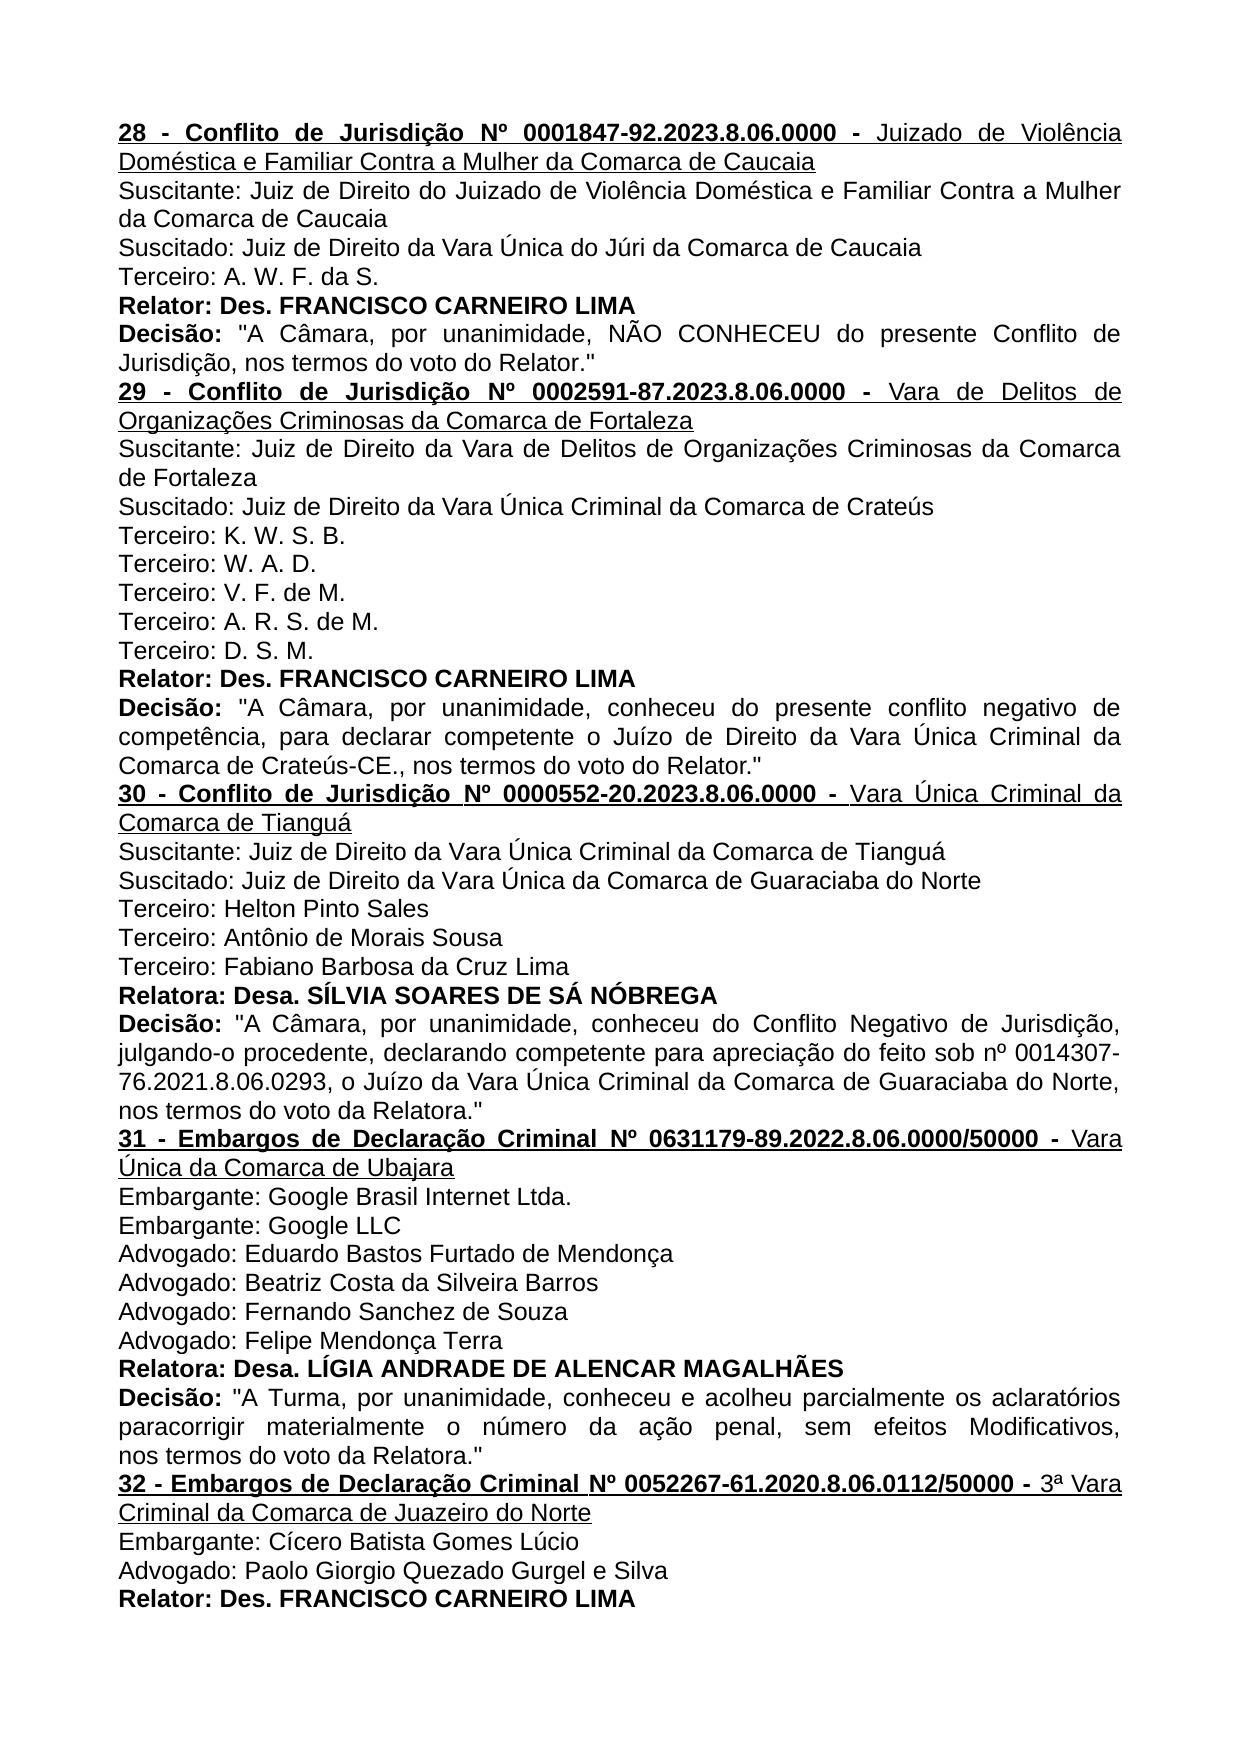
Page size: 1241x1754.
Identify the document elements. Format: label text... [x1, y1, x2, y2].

text Decisão: "A Câmara, por unanimidade, conheceu do presente conflito negativo de competência, para declarar competente o Juízo de Direito da Vara Única Criminal da Comarca de Crateús-CE., nos termos do voto do Relator." [118, 693, 1122, 779]
text Comarca de Tianguá [118, 805, 1122, 837]
text 31 - Embargos de Declaração Criminal Nº 0631179-89.2022.8.06.0000/50000 - Vara [118, 1124, 1122, 1149]
text Única da Comarca de Ubajara [118, 1151, 1122, 1182]
text Relator: Des. FRANCISCO CARNEIRO LIMA [118, 291, 1122, 319]
text Terceiro: K. W. S. B. [118, 521, 1122, 549]
text Relator: Des. FRANCISCO CARNEIRO LIMA [118, 1584, 1122, 1613]
text Doméstica e Familiar Contra a Mulher da Comarca de Caucaia [118, 144, 1122, 176]
text Advogado: Fernando Sanchez de Souza [118, 1297, 1122, 1326]
text Relatora: Desa. LÍGIA ANDRADE DE ALENCAR MAGALHÃES [118, 1354, 1122, 1383]
text Terceiro: D. S. M. [118, 636, 1122, 664]
text Advogado: Paolo Giorgio Quezado Gurgel e Silva [118, 1556, 1122, 1584]
text Criminal da Comarca de Juazeiro do Norte [118, 1495, 1122, 1527]
text Terceiro: Helton Pinto Sales [118, 894, 1122, 923]
text Terceiro: Fabiano Barbosa da Cruz Lima [118, 952, 1122, 981]
text Terceiro: V. F. de M. [118, 578, 1122, 607]
text Suscitante: Juiz de Direito do Juizado de Violência Doméstica e Familiar Contra a Mulher da Comarca de Caucaia [118, 176, 1122, 233]
text 29 - Conflito de Jurisdição Nº 0002591-87.2023.8.06.0000 - Vara de Delitos de [118, 377, 1122, 402]
text Suscitado: Juiz de Direito da Vara Única Criminal da Comarca de Crateús [118, 492, 1122, 521]
text 32 - Embargos de Declaração Criminal Nº 0052267-61.2020.8.06.0112/50000 - 3ª Vara [118, 1469, 1122, 1494]
text Embargante: Google LLC [118, 1211, 1122, 1239]
text Advogado: Eduardo Bastos Furtado de Mendonça [118, 1239, 1122, 1268]
text Suscitante: Juiz de Direito da Vara Única Criminal da Comarca de Tianguá [118, 837, 1122, 866]
text Terceiro: Antônio de Morais Sousa [118, 923, 1122, 952]
text Terceiro: W. A. D. [118, 549, 1122, 578]
text 30 - Conflito de Jurisdição Nº 0000552-20.2023.8.06.0000 - Vara Única Criminal da [118, 779, 1122, 804]
text Terceiro: A. R. S. de M. [118, 607, 1122, 636]
text Suscitante: Juiz de Direito da Vara de Delitos de Organizações Criminosas da Comarca de Fortaleza [118, 434, 1122, 492]
text Advogado: Felipe Mendonça Terra [118, 1326, 1122, 1354]
text Decisão: "A Câmara, por unanimidade, conheceu do Conflito Negativo de Jurisdição, julgando-o procedente, declarando competente para apreciação do feito sob nº 0014307-76.2021.8.06.0293, o Juízo da Vara Única Criminal da Comarca de Guaraciaba do Norte, nos termos do voto da Relatora." [118, 1009, 1122, 1124]
text 28 - Conflito de Jurisdição Nº 0001847-92.2023.8.06.0000 - Juizado de Violência [118, 118, 1122, 143]
text Embargante: Cícero Batista Gomes Lúcio [118, 1527, 1122, 1556]
text Decisão: "A Turma, por unanimidade, conheceu e acolheu parcialmente os aclaratórios paracorrigir materialmente o número da ação penal, sem efeitos Modificativos, nos termos do voto da Relatora." [118, 1383, 1122, 1469]
text Decisão: "A Câmara, por unanimidade, NÃO CONHECEU do presente Conflito de Jurisdição, nos termos do voto do Relator." [118, 319, 1122, 377]
text Relator: Des. FRANCISCO CARNEIRO LIMA [118, 664, 1122, 693]
text Advogado: Beatriz Costa da Silveira Barros [118, 1268, 1122, 1297]
text Suscitado: Juiz de Direito da Vara Única da Comarca de Guaraciaba do Norte [118, 866, 1122, 894]
text Relatora: Desa. SÍLVIA SOARES DE SÁ NÓBREGA [118, 981, 1122, 1009]
text Suscitado: Juiz de Direito da Vara Única do Júri da Comarca de Caucaia [118, 233, 1122, 262]
text Embargante: Google Brasil Internet Ltda. [118, 1182, 1122, 1211]
text Organizações Criminosas da Comarca de Fortaleza [118, 403, 1122, 434]
text Terceiro: A. W. F. da S. [118, 262, 1122, 291]
